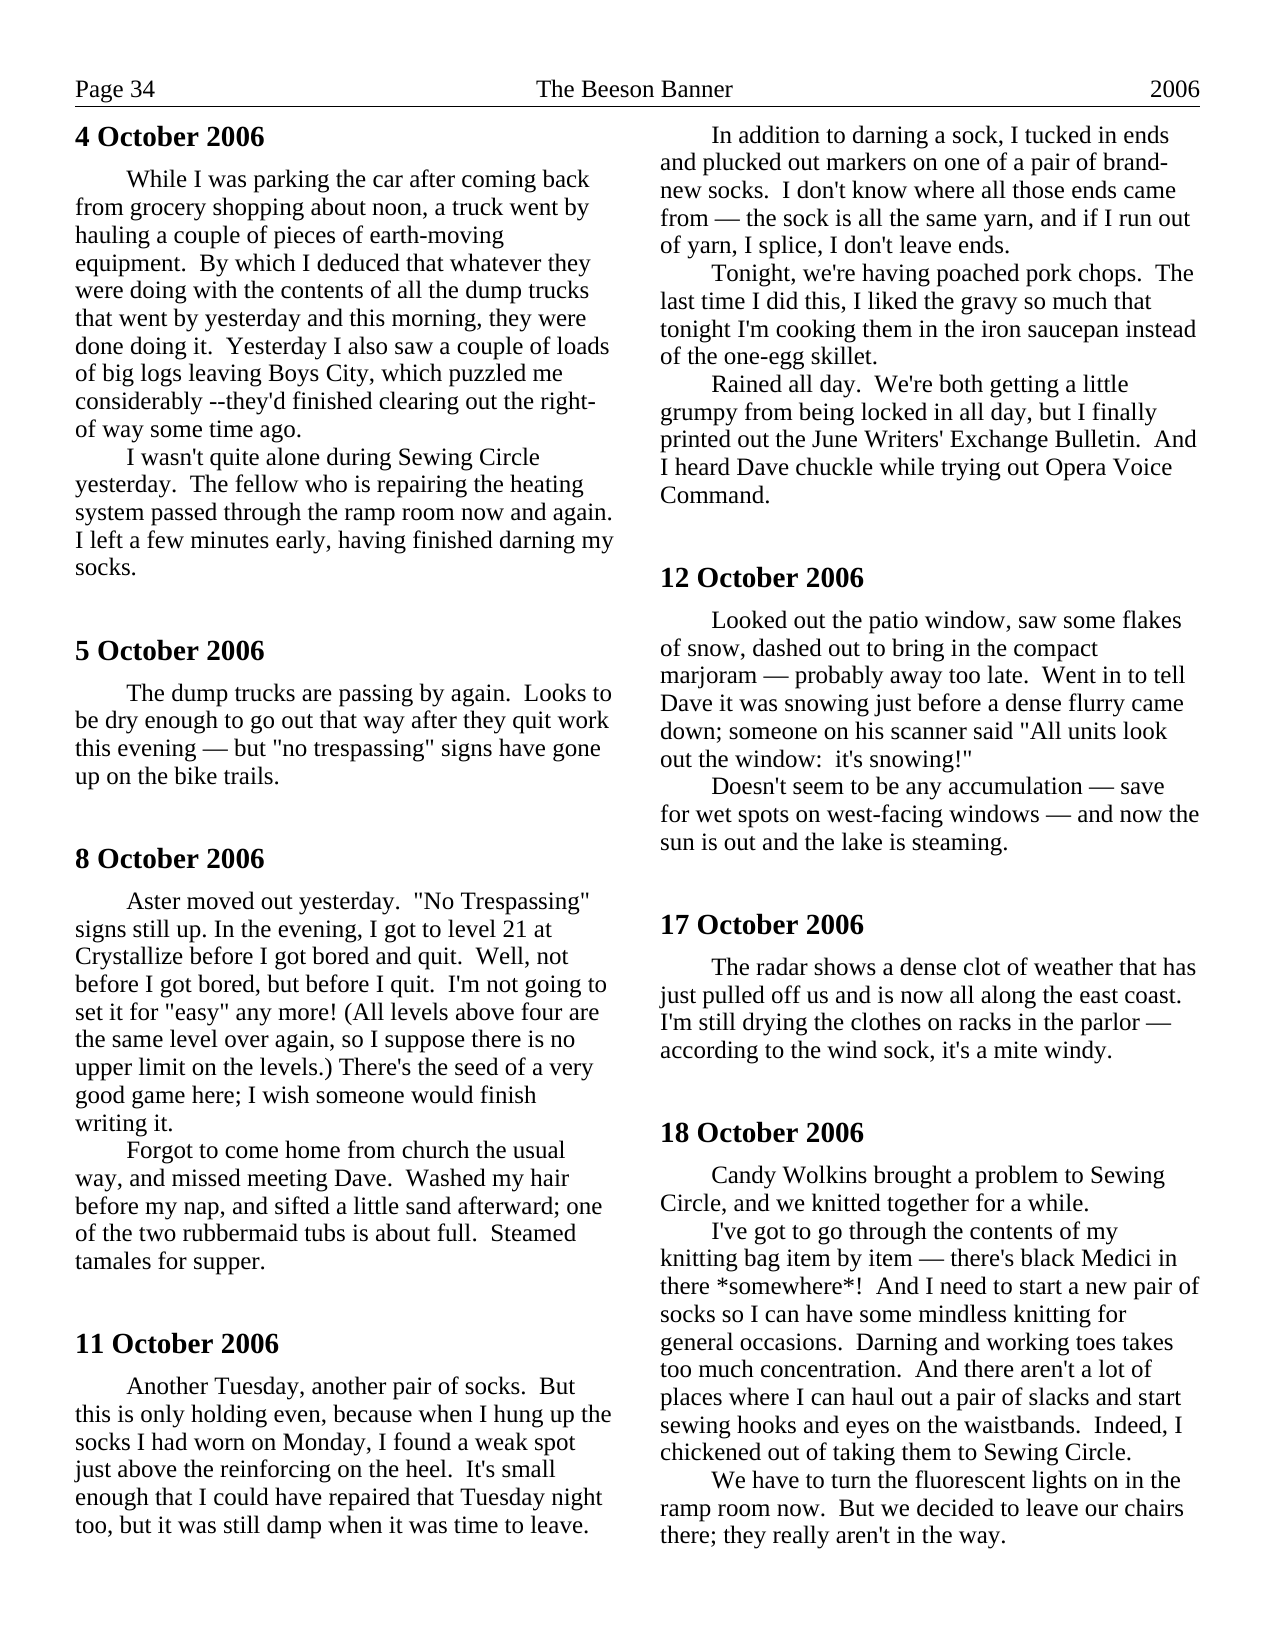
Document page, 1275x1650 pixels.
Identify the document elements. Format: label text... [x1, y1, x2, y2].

text The dump trucks are passing by again. Looks to be dry enough to go out that way after they quit work this evening ― but "no trespassing" signs have gone up on the bike trails. [75, 679, 615, 789]
text Forgot to come home from church the usual way, and missed meeting Dave. Washed my hair before my nap, and sifted a little sand afterward; one of the two rubbermaid tubs is about full. Steamed tamales for supper. [75, 1136, 615, 1275]
subtitle 11 October 2006 [75, 1328, 615, 1360]
text Candy Wolkins brought a problem to Sewing Circle, and we knitted together for a while. [660, 1161, 1200, 1217]
text In addition to darning a sock, I tucked in ends and plucked out markers on one of a pair of brand-new socks. I don't know where all those ends came from ― the sock is all the same yarn, and if I run out of yarn, I splice, I don't leave ends. [660, 121, 1200, 259]
text Tonight, we're having poached pork chops. The last time I did this, I liked the gravy so much that tonight I'm cooking them in the iron saucepan instead of the one-egg skillet. [660, 259, 1200, 370]
text I've got to go through the contents of my knitting bag item by item ― there's black Medici in there *somewhere*! And I need to start a new pair of socks so I can have some mindless knitting for general occasions. Darning and working toes takes too much concentration. And there aren't a lot of places where I can haul out a pair of slacks and start sewing hooks and eyes on the waistbands. Indeed, I chickened out of taking them to Sewing Circle. [660, 1217, 1200, 1466]
text I wasn't quite alone during Sewing Circle yesterday. The fellow who is repairing the heating system passed through the ramp room now and again. I left a few minutes early, having finished darning my socks. [75, 443, 615, 581]
subtitle 8 October 2006 [75, 842, 615, 874]
subtitle 5 October 2006 [75, 634, 615, 666]
subtitle 17 October 2006 [660, 908, 1200, 941]
text The radar shows a dense clot of weather that has just pulled off us and is now all along the east coast. I'm still drying the clothes on racks in the parlor ― according to the wind sock, it's a mite windy. [660, 953, 1200, 1064]
text Aster moved out yesterday. "No Trespassing" signs still up. In the evening, I got to level 21 at Crystallize before I got bored and quit. Well, not before I got bored, but before I quit. I'm not going to set it for "easy" any more! (All levels above four are the same level over again, so I suppose there is no upper limit on the levels.) There's the seed of a very good game here; I wish someone would finish writing it. [75, 887, 615, 1136]
text While I was parking the car after coming back from grocery shopping about noon, a truck went by hauling a couple of pieces of earth-moving equipment. By which I deduced that whatever they were doing with the contents of all the dump trucks that went by yesterday and this morning, they were done doing it. Yesterday I also saw a couple of loads of big logs leaving Boys City, which puzzled me considerably --they'd finished clearing out the right-of way some time ago. [75, 166, 615, 443]
text Rained all day. We're both getting a little grumpy from being locked in all day, but I finally printed out the June Writers' Exchange Bulletin. And I heard Dave chuckle while trying out Opera Voice Command. [660, 370, 1200, 509]
text Looked out the patio window, saw some flakes of snow, dashed out to bring in the compact marjoram ― probably away too late. Went in to tell Dave it was snowing just before a dense flurry came down; someone on his scanner said "All units look out the window: it's snowing!" [660, 606, 1200, 772]
subtitle 4 October 2006 [75, 121, 615, 153]
text Another Tuesday, another pair of socks. But this is only holding even, because when I hung up the socks I had worn on Monday, I found a weak spot just above the reinforcing on the heel. It's small enough that I could have repaired that Tuesday night too, but it was still damp when it was time to leave. [75, 1372, 615, 1539]
subtitle 12 October 2006 [660, 561, 1200, 594]
text We have to turn the fluorescent lights on in the ramp room now. But we decided to leave our chairs there; they really aren't in the way. [660, 1466, 1200, 1549]
subtitle 18 October 2006 [660, 1117, 1200, 1149]
text Doesn't seem to be any accumulation ― save for wet spots on west-facing windows ― and now the sun is out and the lake is steaming. [660, 772, 1200, 856]
